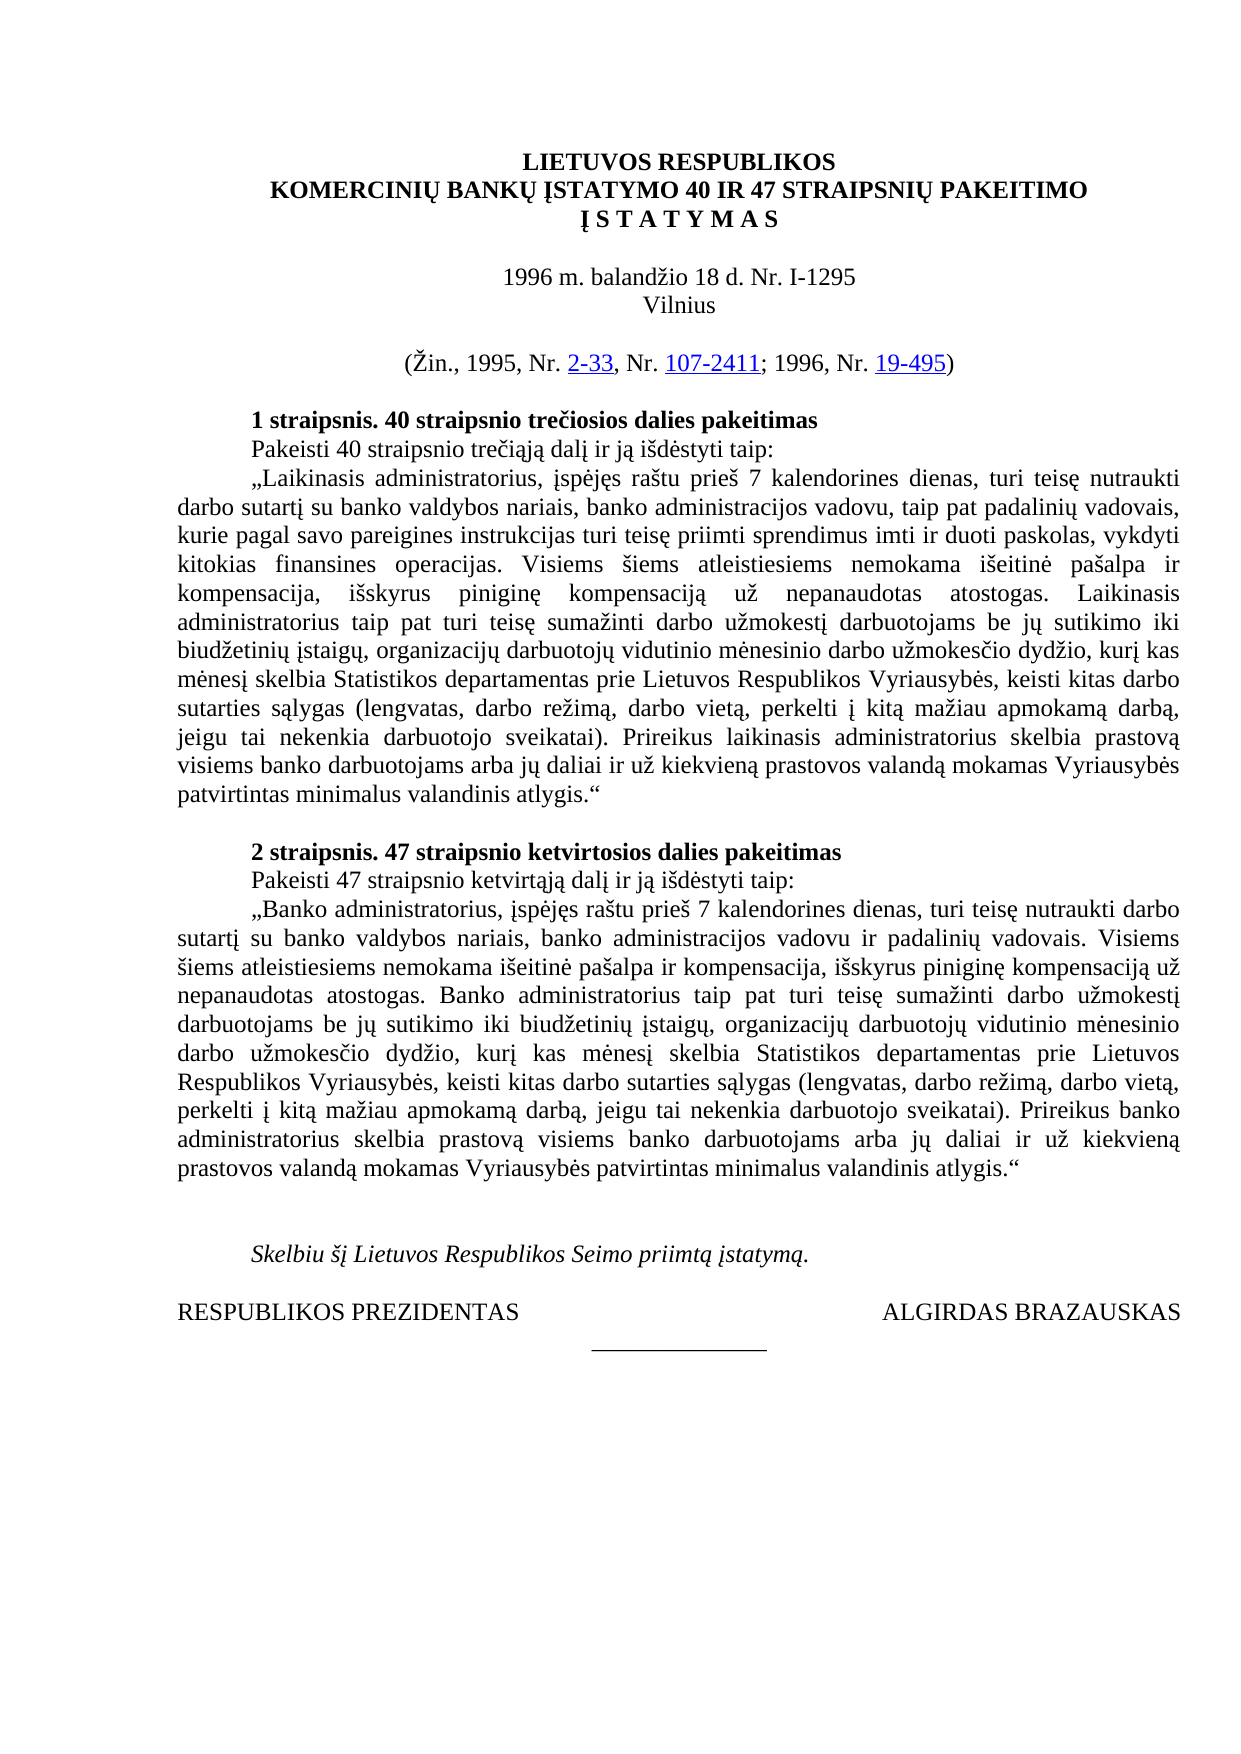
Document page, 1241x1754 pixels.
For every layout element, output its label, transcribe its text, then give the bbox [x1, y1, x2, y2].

text RESPUBLIKOS PREZIDENTAS ALGIRDAS BRAZAUSKAS [177, 1297, 1181, 1326]
text Pakeisti 47 straipsnio ketvirtąją dalį ir ją išdėstyti taip: [177, 866, 1181, 894]
text ______________ [177, 1326, 1181, 1354]
text 1996 m. balandžio 18 d. Nr. I-1295 [177, 262, 1181, 291]
text LIETUVOS RESPUBLIKOS [177, 147, 1181, 176]
text 1 straipsnis. 40 straipsnio trečiosios dalies pakeitimas [177, 406, 1181, 434]
text „Banko administratorius, įspėjęs raštu prieš 7 kalendorines dienas, turi teisę nutraukti darbo sutartį su banko valdybos nariais, banko administracijos vadovu ir padalinių vadovais. Visiems šiems atleistiesiems nemokama išeitinė pašalpa ir kompensacija, išskyrus piniginę kompensaciją už nepanaudotas atostogas. Banko administratorius taip pat turi teisę sumažinti darbo užmokestį darbuotojams be jų sutikimo iki biudžetinių įstaigų, organizacijų darbuotojų vidutinio mėnesinio darbo užmokesčio dydžio, kurį kas mėnesį skelbia Statistikos departamentas prie Lietuvos Respublikos Vyriausybės, keisti kitas darbo sutarties sąlygas (lengvatas, darbo režimą, darbo vietą, perkelti į kitą mažiau apmokamą darbą, jeigu tai nekenkia darbuotojo sveikatai). Prireikus banko administratorius skelbia prastovą visiems banko darbuotojams arba jų daliai ir už kiekvieną prastovos valandą mokamas Vyriausybės patvirtintas minimalus valandinis atlygis.“ [177, 894, 1181, 1182]
text Skelbiu šį Lietuvos Respublikos Seimo priimtą įstatymą. [177, 1239, 1181, 1268]
text Pakeisti 40 straipsnio trečiąją dalį ir ją išdėstyti taip: [177, 434, 1181, 463]
text (Žin., 1995, Nr. 2-33, Nr. 107-2411; 1996, Nr. 19-495) [177, 348, 1181, 377]
text 2 straipsnis. 47 straipsnio ketvirtosios dalies pakeitimas [177, 837, 1181, 866]
text Į S T A T Y M A S [177, 204, 1181, 233]
text Vilnius [177, 291, 1181, 319]
text „Laikinasis administratorius, įspėjęs raštu prieš 7 kalendorines dienas, turi teisę nutraukti darbo sutartį su banko valdybos nariais, banko administracijos vadovu, taip pat padalinių vadovais, kurie pagal savo pareigines instrukcijas turi teisę priimti sprendimus imti ir duoti paskolas, vykdyti kitokias finansines operacijas. Visiems šiems atleistiesiems nemokama išeitinė pašalpa ir kompensacija, išskyrus piniginę kompensaciją už nepanaudotas atostogas. Laikinasis administratorius taip pat turi teisę sumažinti darbo užmokestį darbuotojams be jų sutikimo iki biudžetinių įstaigų, organizacijų darbuotojų vidutinio mėnesinio darbo užmokesčio dydžio, kurį kas mėnesį skelbia Statistikos departamentas prie Lietuvos Respublikos Vyriausybės, keisti kitas darbo sutarties sąlygas (lengvatas, darbo režimą, darbo vietą, perkelti į kitą mažiau apmokamą darbą, jeigu tai nekenkia darbuotojo sveikatai). Prireikus laikinasis administratorius skelbia prastovą visiems banko darbuotojams arba jų daliai ir už kiekvieną prastovos valandą mokamas Vyriausybės patvirtintas minimalus valandinis atlygis.“ [177, 463, 1181, 808]
text KOMERCINIŲ BANKŲ ĮSTATYMO 40 IR 47 STRAIPSNIŲ PAKEITIMO [177, 176, 1181, 204]
